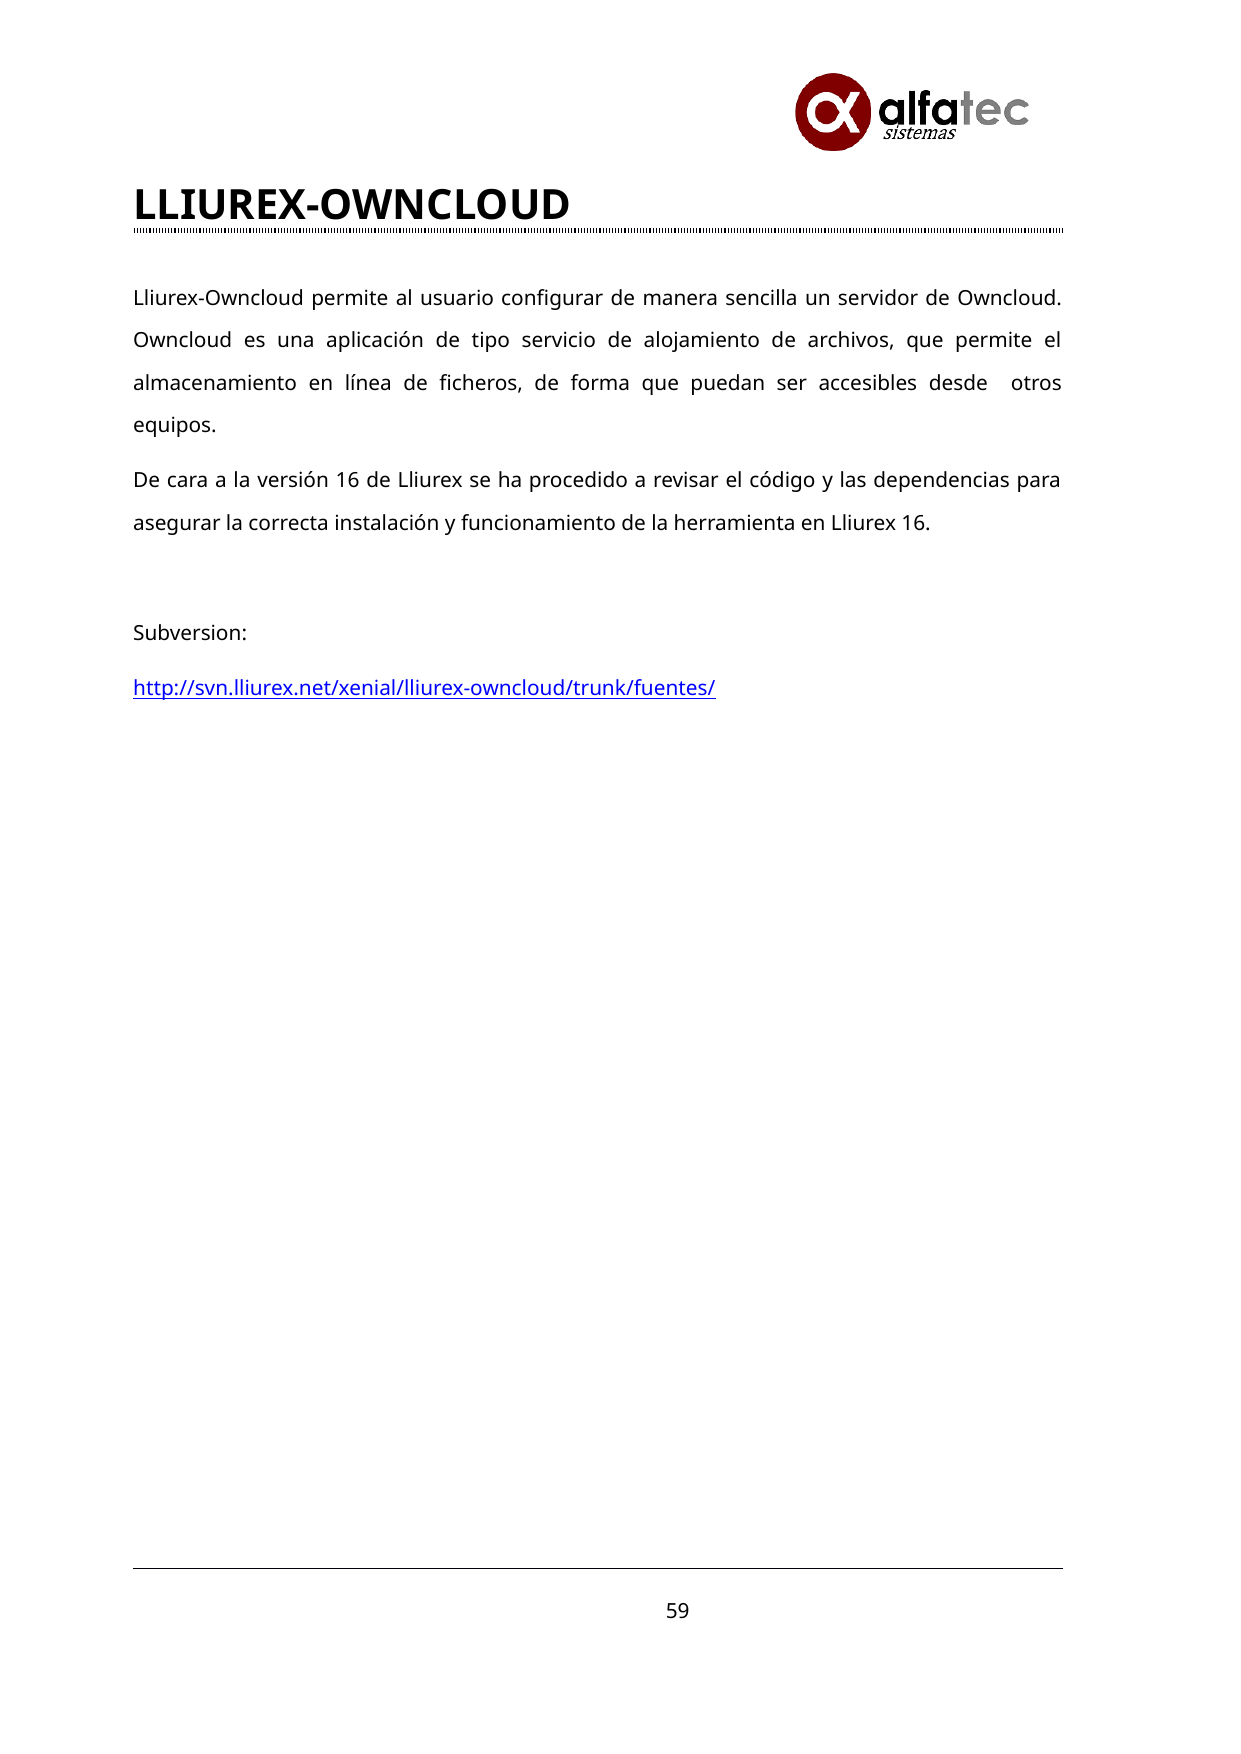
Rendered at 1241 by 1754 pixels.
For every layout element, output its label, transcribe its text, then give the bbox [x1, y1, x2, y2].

subtitle LLIUREX-OWNCLOUD [133, 193, 1063, 233]
text http://svn.lliurex.net/xenial/lliurex-owncloud/trunk/fuentes/ [133, 673, 1063, 702]
text De cara a la versión 16 de Lliurex se ha procedido a revisar el código y las dependencias para asegurar la correcta instalación y funcionamiento de la herramienta en Lliurex 16. [133, 466, 1063, 537]
text Lliurex-Owncloud permite al usuario configurar de manera sencilla un servidor de Owncloud. Owncloud es una aplicación de tipo servicio de alojamiento de archivos, que permite el almacenamiento en línea de ficheros, de forma que puedan ser accesibles desde otros equipos. [133, 283, 1063, 439]
picture [795, 73, 1031, 151]
text Subversion: [133, 618, 1063, 647]
